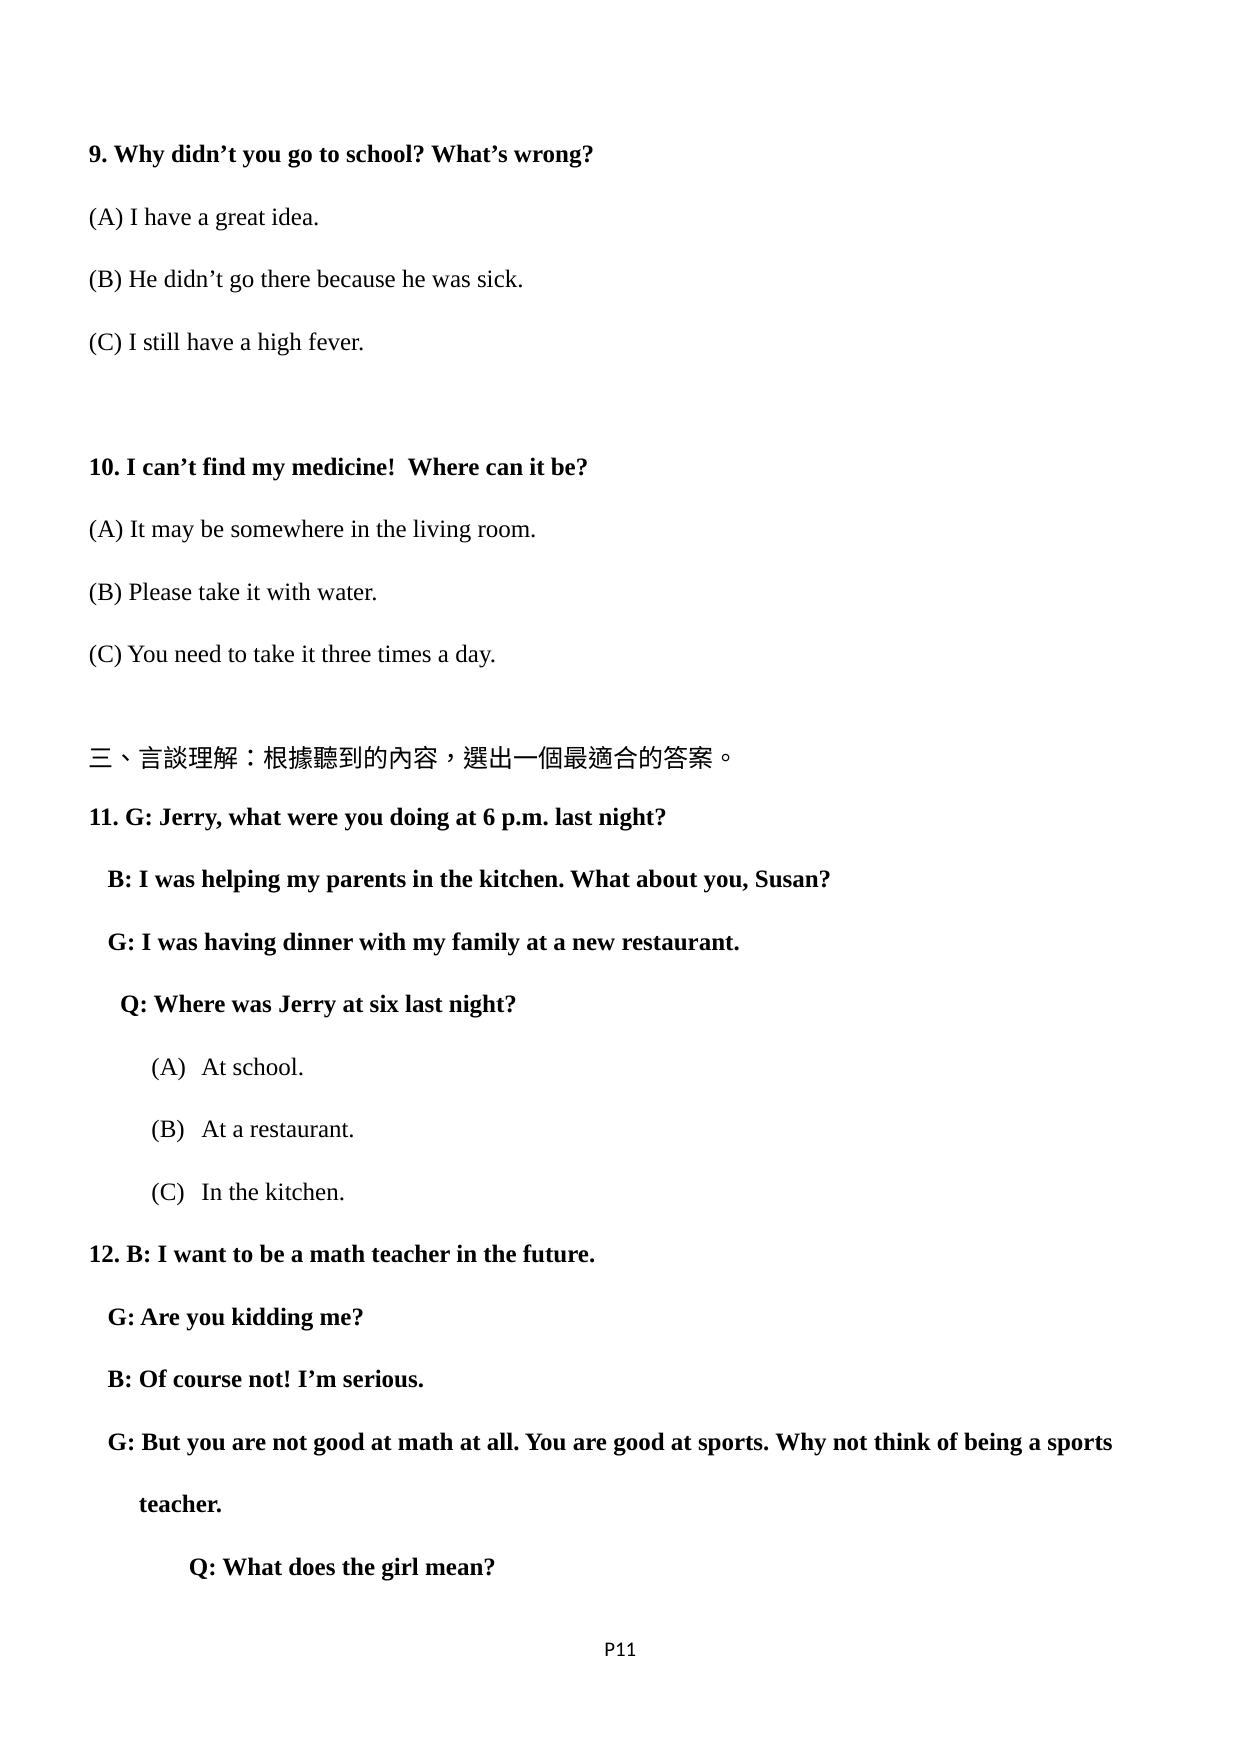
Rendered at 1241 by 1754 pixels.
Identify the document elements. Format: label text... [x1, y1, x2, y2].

text Q: What does the girl mean? [89, 1525, 1152, 1587]
text B: I was helping my parents in the kitchen. What about you, Susan? [89, 837, 1152, 900]
text (C) I still have a high fever. [89, 300, 1152, 362]
text (A) It may be somewhere in the living room. [89, 487, 1152, 550]
text (B) He didn’t go there because he was sick. [89, 237, 1152, 300]
list In the kitchen. [151, 1150, 1152, 1212]
subtitle 三、言談理解：根據聽到的內容，選出一個最適合的答案。 [89, 737, 1152, 775]
text (B) Please take it with water. [89, 550, 1152, 612]
text (A) I have a great idea. [89, 175, 1152, 237]
text Q: Where was Jerry at six last night? [89, 962, 1152, 1025]
text 10. I can’t find my medicine! Where can it be? [89, 425, 1152, 487]
text (C) You need to take it three times a day. [89, 612, 1152, 675]
text 11. G: Jerry, what were you doing at 6 p.m. last night? [89, 775, 1152, 837]
text 9. Why didn’t you go to school? What’s wrong? [89, 112, 1152, 175]
list At school. [151, 1025, 1152, 1087]
text G: I was having dinner with my family at a new restaurant. [89, 900, 1152, 962]
list At a restaurant. [151, 1087, 1152, 1150]
text G: Are you kidding me? [89, 1275, 1152, 1337]
text B: Of course not! I’m serious. [89, 1337, 1152, 1400]
text G: But you are not good at math at all. You are good at sports. Why not think of being a sports teacher. [89, 1400, 1152, 1525]
text 12. B: I want to be a math teacher in the future. [89, 1212, 1152, 1275]
